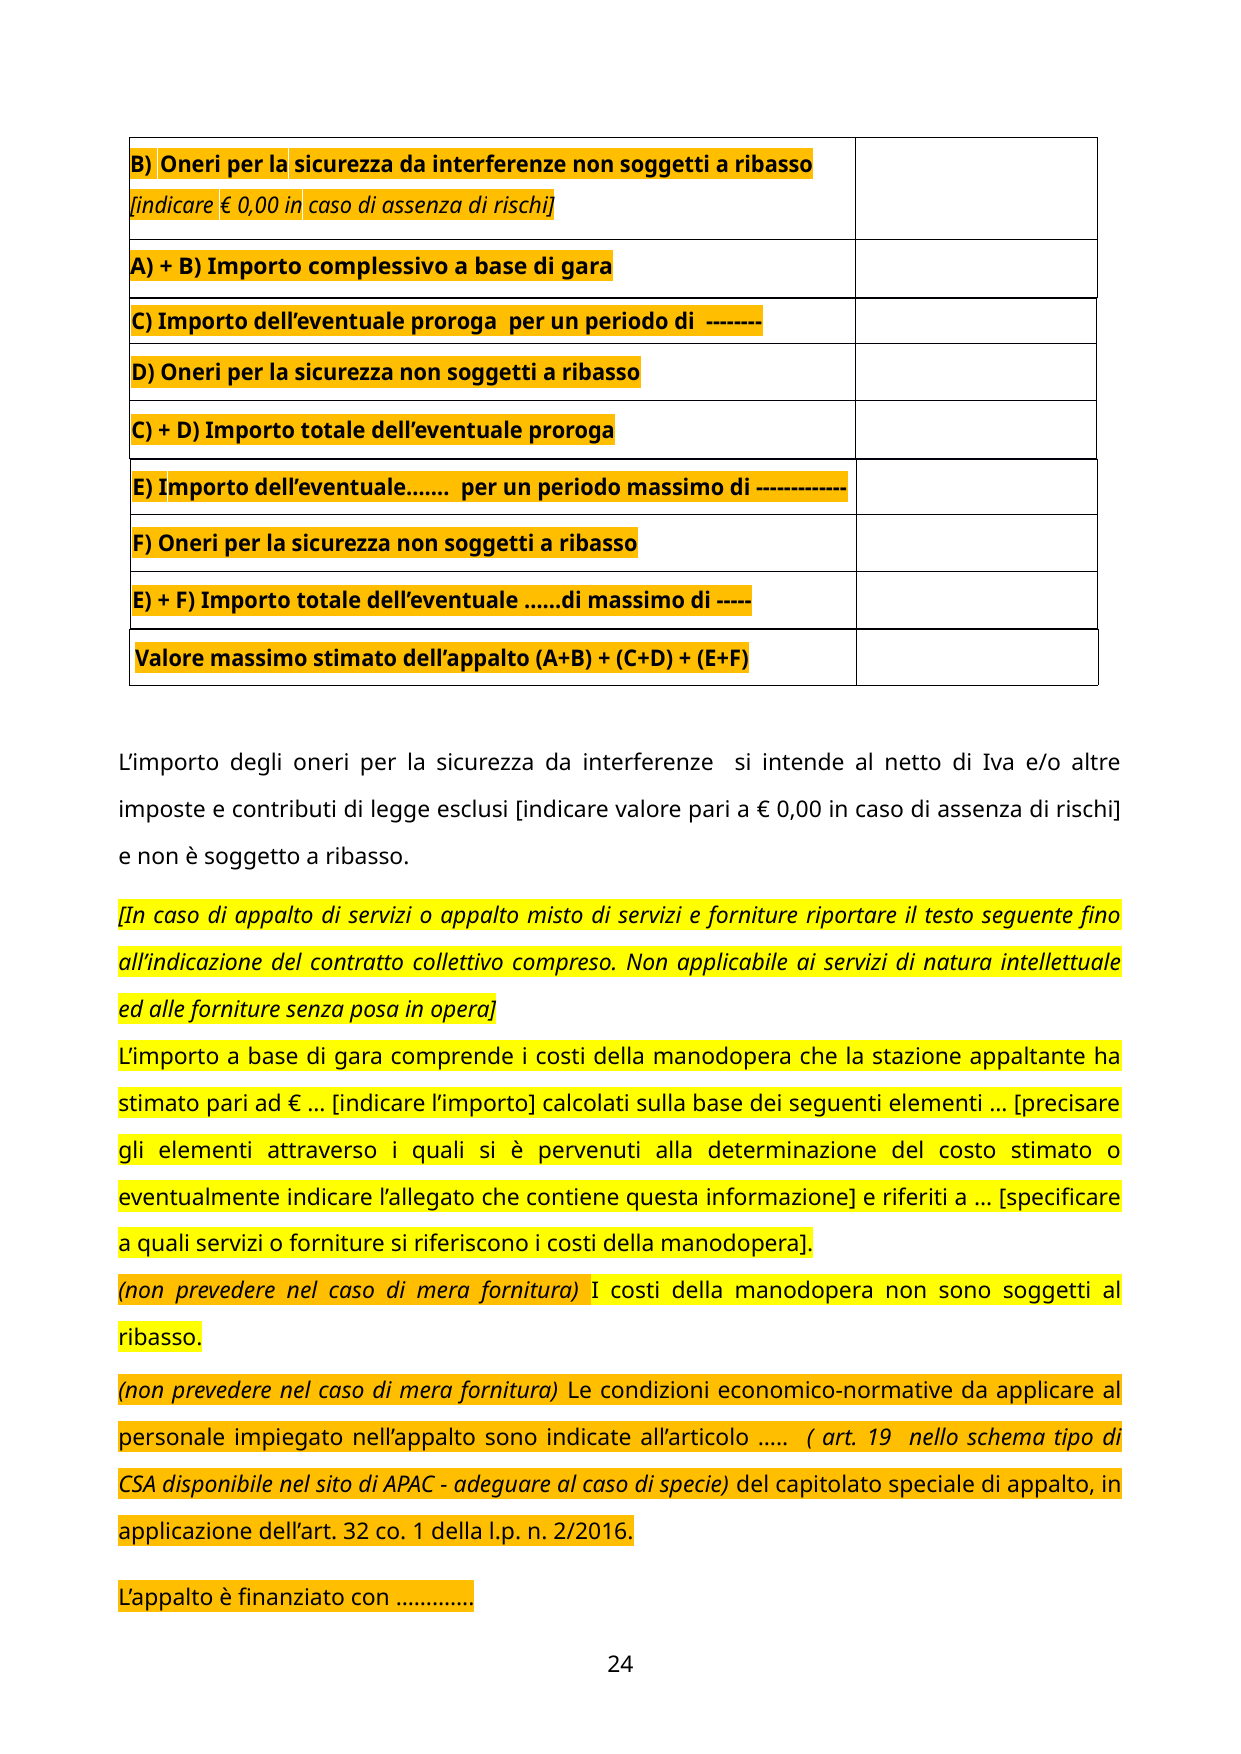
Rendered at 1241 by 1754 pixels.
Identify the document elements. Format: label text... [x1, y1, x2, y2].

table_cell F) Oneri per la sicurezza non soggetti a ribasso [131, 515, 856, 571]
table_header [856, 299, 1096, 343]
table_cell [857, 572, 1097, 628]
table_cell C) + D) Importo totale dell’eventuale proroga [130, 401, 855, 457]
text L’appalto è finanziato con …………. [118, 1580, 1122, 1612]
table_cell [856, 344, 1096, 400]
table_header [857, 630, 1098, 685]
table_cell B) Oneri per la sicurezza da interferenze non soggetti a ribasso [indicare € 0,00 in caso di assenza di rischi] [130, 138, 855, 239]
table_cell [856, 240, 1097, 297]
table_cell [856, 138, 1097, 239]
text L’importo a base di gara comprende i costi della manodopera che la stazione appaltante ha stimato pari ad € … [indicare l’importo] calcolati sulla base dei seguenti elementi … [precisare gli elementi attraverso i quali si è pervenuti alla determinazione del costo stimato o eventualmente indicare l’allegato che contiene questa informazione] e riferiti a … [specificare a quali servizi o forniture si riferiscono i costi della manodopera]. [118, 1040, 1122, 1258]
text (non prevedere nel caso di mera fornitura) Le condizioni economico-normative da applicare al personale impiegato nell’appalto sono indicate all’articolo ….. ( art. 19 nello schema tipo di CSA disponibile nel sito di APAC - adeguare al caso di specie) del capitolato speciale di appalto, in applicazione dell’art. 32 co. 1 della l.p. n. 2/2016. [118, 1374, 1122, 1546]
table_cell D) Oneri per la sicurezza non soggetti a ribasso [130, 344, 855, 400]
table_header C) Importo dell’eventuale proroga per un periodo di -------- [130, 299, 855, 343]
table_header Valore massimo stimato dell’appalto (A+B) + (C+D) + (E+F) [130, 630, 856, 685]
table_cell E) + F) Importo totale dell’eventuale …...di massimo di ----- [131, 572, 856, 628]
table_header E) Importo dell’eventuale……. per un periodo massimo di ------------- [131, 460, 856, 514]
text [In caso di appalto di servizi o appalto misto di servizi e forniture riportare il testo seguente fino all’indicazione del contratto collettivo compreso. Non applicabile ai servizi di natura intellettuale ed alle forniture senza posa in opera] [118, 899, 1122, 1024]
table_cell [856, 401, 1096, 457]
text L’importo degli oneri per la sicurezza da interferenze si intende al netto di Iva e/o altre imposte e contributi di legge esclusi [indicare valore pari a € 0,00 in caso di assenza di rischi] e non è soggetto a ribasso. [118, 746, 1122, 871]
table_cell A) + B) Importo complessivo a base di gara [130, 240, 855, 297]
table_cell [857, 515, 1097, 571]
table_header [857, 460, 1097, 514]
text (non prevedere nel caso di mera fornitura) I costi della manodopera non sono soggetti al ribasso. [118, 1274, 1122, 1352]
